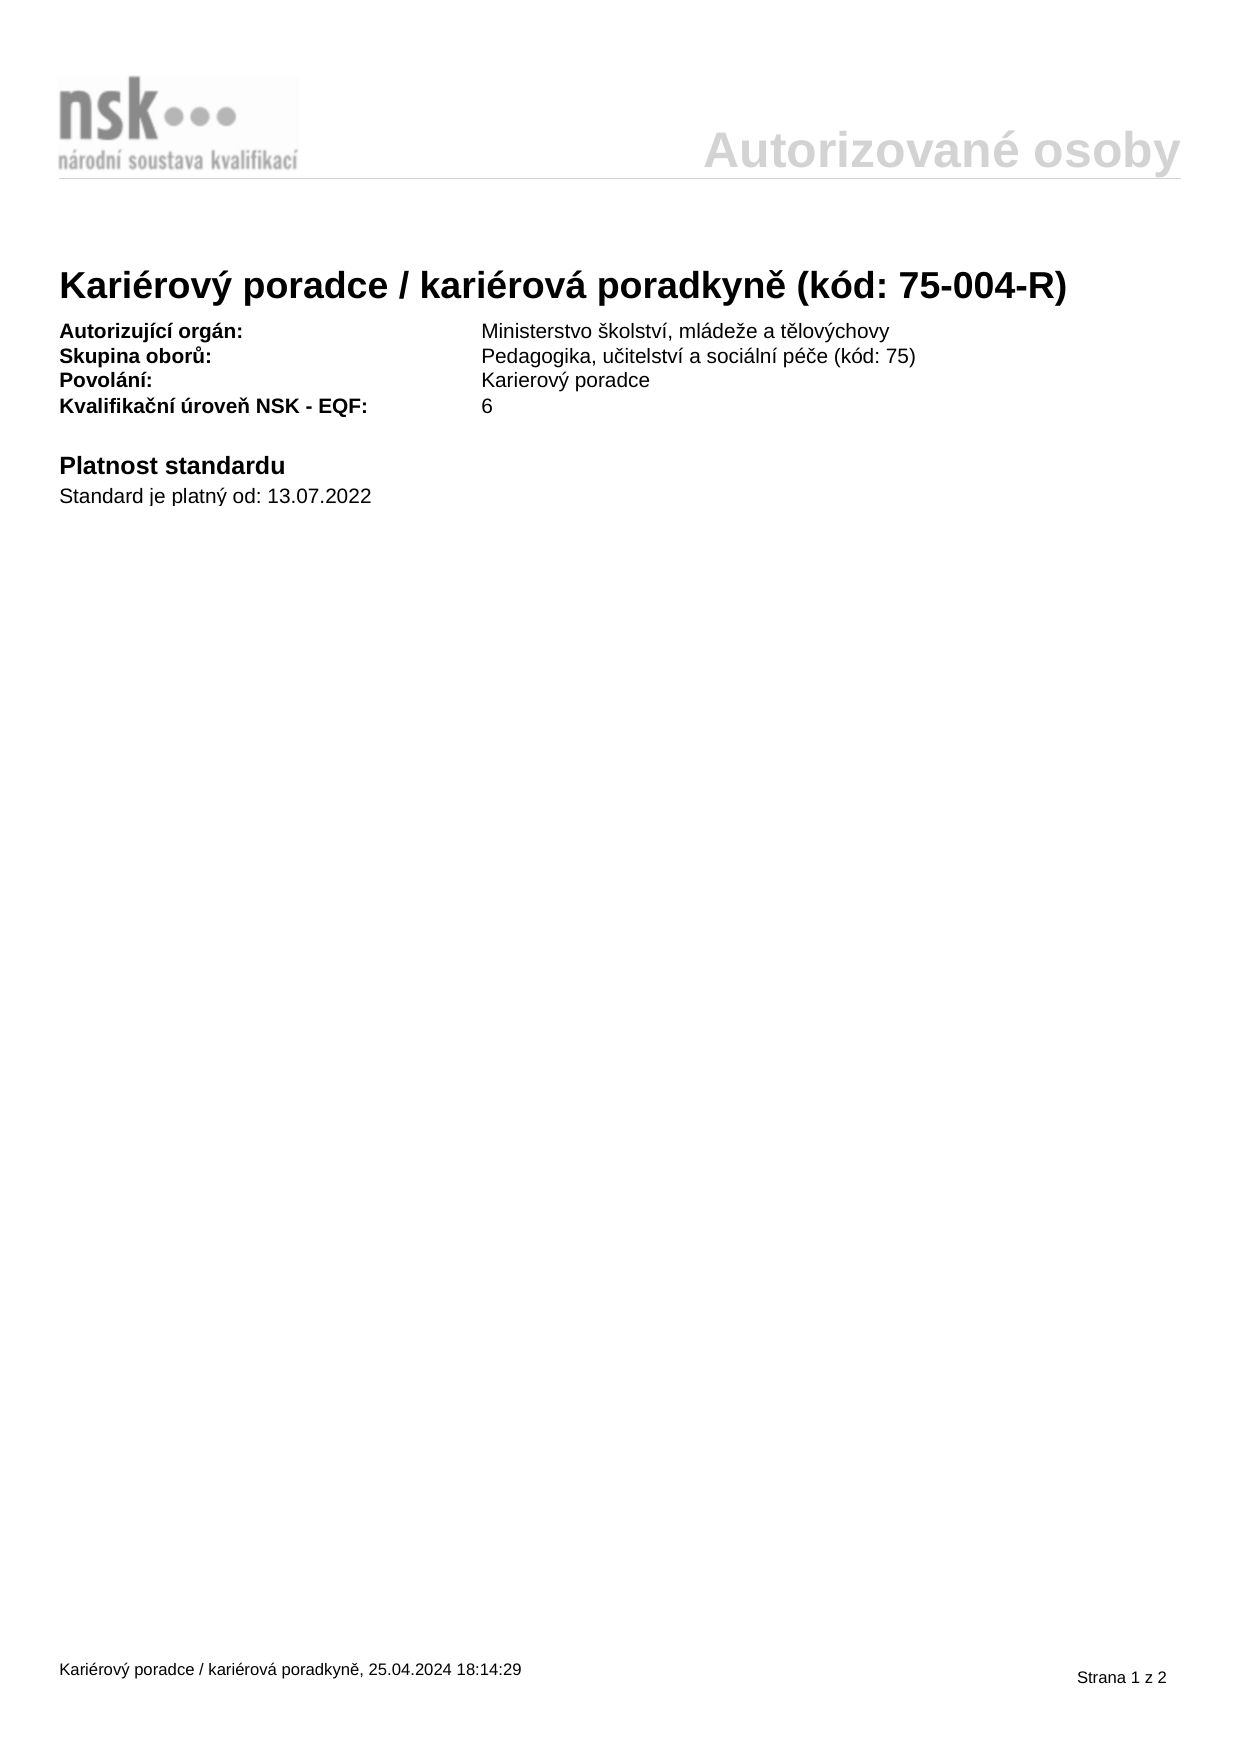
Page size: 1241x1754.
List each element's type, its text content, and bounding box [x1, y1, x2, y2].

table_cell [59, 196, 119, 224]
table_header Autorizované osoby [626, 59, 1181, 178]
table_cell [119, 1106, 481, 1383]
table_cell [59, 179, 1181, 196]
table_cell [1167, 307, 1181, 319]
table_cell [886, 196, 1167, 224]
table_cell Povolání: [59, 368, 481, 392]
table_cell [1167, 506, 1181, 806]
table_cell [119, 307, 481, 319]
table_cell [860, 307, 886, 319]
table_cell Kariérový poradce / kariérová poradkyně (kód: 75-004-R) [59, 224, 1181, 307]
table_header [619, 59, 626, 172]
table_cell Skupina oborů: [59, 344, 481, 368]
table_cell [481, 1106, 617, 1383]
table_cell [481, 1384, 617, 1659]
table_cell [886, 418, 1167, 447]
table_cell [59, 806, 119, 1106]
table_cell [860, 418, 886, 447]
table_cell [119, 196, 481, 224]
table_cell Kvalifikační úroveň NSK - EQF: [59, 394, 481, 417]
table_cell [1167, 806, 1181, 1106]
table_cell [618, 172, 626, 178]
table_cell [59, 307, 119, 319]
table_cell Platnost standardu [59, 448, 1181, 483]
table_cell [626, 506, 860, 806]
table_cell [119, 1384, 481, 1659]
table_cell [626, 806, 860, 1106]
table_cell [860, 196, 886, 224]
table_cell [59, 172, 119, 178]
table_cell Pedagogika, učitelství a sociální péče (kód: 75) [481, 344, 1181, 368]
table_cell [618, 806, 626, 1106]
table_cell [1167, 1660, 1181, 1696]
table_cell [59, 1384, 119, 1659]
table_cell [886, 506, 1167, 806]
table_cell [1167, 1106, 1181, 1383]
table_cell [618, 196, 626, 224]
table_cell [860, 1384, 886, 1659]
table_cell [481, 418, 617, 447]
table_cell [618, 1384, 626, 1659]
table_cell [59, 418, 119, 447]
table_cell [618, 1106, 626, 1383]
table_cell [626, 418, 860, 447]
table_cell [481, 307, 617, 319]
table_cell [860, 1106, 886, 1383]
table_cell [1167, 1384, 1181, 1659]
table_cell [886, 1384, 1167, 1659]
table_cell [886, 806, 1167, 1106]
table_cell [626, 1106, 860, 1383]
table_cell [119, 172, 481, 178]
table_cell Karierový poradce [481, 368, 1181, 393]
table_cell Standard je platný od: 13.07.2022 [59, 484, 1181, 506]
table_cell [481, 196, 617, 224]
picture [57, 59, 619, 172]
table_cell [1167, 418, 1181, 447]
table_cell [1167, 196, 1181, 224]
table_cell [860, 806, 886, 1106]
table_cell [618, 506, 626, 806]
table_cell [119, 806, 481, 1106]
table_cell [618, 418, 626, 447]
table_cell Strana 1 z 2 [860, 1660, 1167, 1696]
table_cell [59, 506, 119, 806]
table_cell [481, 172, 617, 178]
table_cell [886, 1106, 1167, 1383]
table_cell Kariérový poradce / kariérová poradkyně, 25.04.2024 18:14:29 [59, 1660, 860, 1696]
table_cell [59, 1106, 119, 1383]
table_cell [618, 307, 626, 319]
table_cell [860, 506, 886, 806]
table_cell [886, 307, 1167, 319]
table_cell Autorizující orgán: [59, 319, 481, 343]
table_cell [626, 307, 860, 319]
table_cell [481, 506, 617, 806]
table_cell [626, 196, 860, 224]
table_cell 6 [481, 394, 1181, 417]
table_cell [626, 1384, 860, 1659]
table_cell [481, 806, 617, 1106]
table_cell [119, 506, 481, 806]
table_cell Ministerstvo školství, mládeže a tělovýchovy [481, 319, 1181, 344]
table_cell [119, 418, 481, 447]
